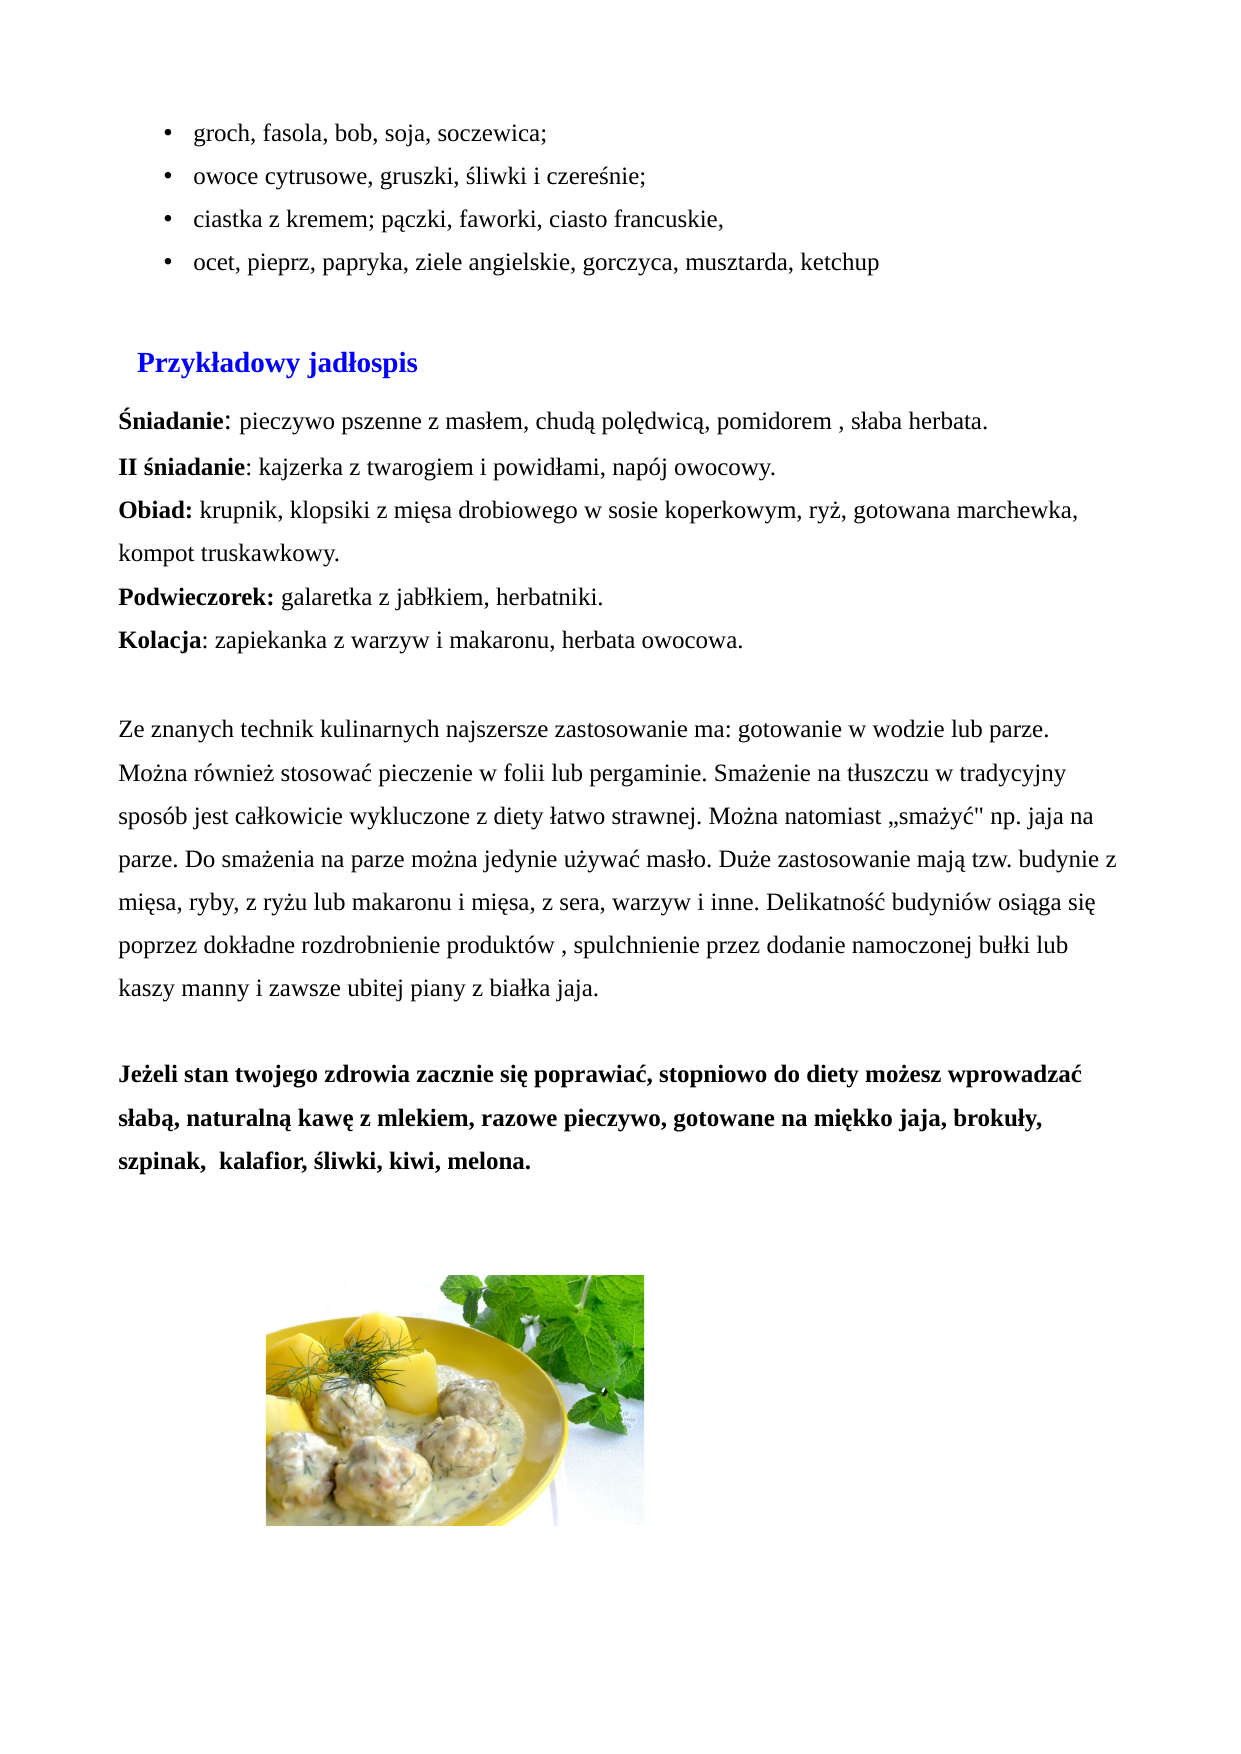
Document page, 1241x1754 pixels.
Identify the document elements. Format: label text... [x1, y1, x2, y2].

list groch, fasola, bob, soja, soczewica; [164, 118, 1122, 147]
text II śniadanie: kajzerka z twarogiem i powidłami, napój owocowy. [118, 452, 1122, 481]
text Obiad: krupnik, klopsiki z mięsa drobiowego w sosie koperkowym, ryż, gotowana marchewka, kompot truskawkowy. [118, 495, 1122, 567]
text Podwieczorek: galaretka z jabłkiem, herbatniki . [118, 582, 1122, 610]
list ciastka z kremem; pączki, faworki, ciasto francuskie, [164, 204, 1122, 233]
text Kolacja: zapiekanka z warzyw i makaronu, herbata owocowa. [118, 625, 1122, 653]
list owoce cytrusowe, gruszki, śliwki i czereśnie; [164, 161, 1122, 190]
list ocet, pieprz, papryka, ziele angielskie, gorczyca, musztarda, ketchup [164, 247, 1122, 276]
text Jeżeli stan twojego zdrowia zacznie się poprawiać, stopniowo do diety możesz wprowadzać słabą, naturalną kawę z mlekiem, razowe pieczywo, gotowane na miękko jaja, brokuły, szpinak, kalafior, śliwki, kiwi, melona. [118, 1059, 1122, 1174]
text Przykładowy jadłospis [118, 337, 1122, 380]
text Ze znanych technik kulinarnych najszersze zastosowanie ma: gotowanie w wodzie lub parze. Można również stosować pieczenie w folii lub pergaminie. Smażenie na tłuszczu w tradycyjny sposób jest całkowicie wykluczone z diety łatwo strawnej. Można natomiast „smażyć" np. jaja na parze. Do smażenia na parze można jedynie używać masło. Duże zastosowanie mają tzw. budynie z mięsa, ryby, z ryżu lub makaronu i mięsa, z sera, warzyw i inne. Delikatność budyniów osiąga się poprzez dokładne rozdrobnienie produktów , spulchnienie przez dodanie namoczonej bułki lub kaszy manny i zawsze ubitej piany z białka jaja. [118, 714, 1122, 1002]
text Śniadanie: pieczywo pszenne z masłem, chudą polędwicą, pomidorem , słaba herbata. [118, 402, 1122, 436]
picture [265, 1275, 645, 1526]
